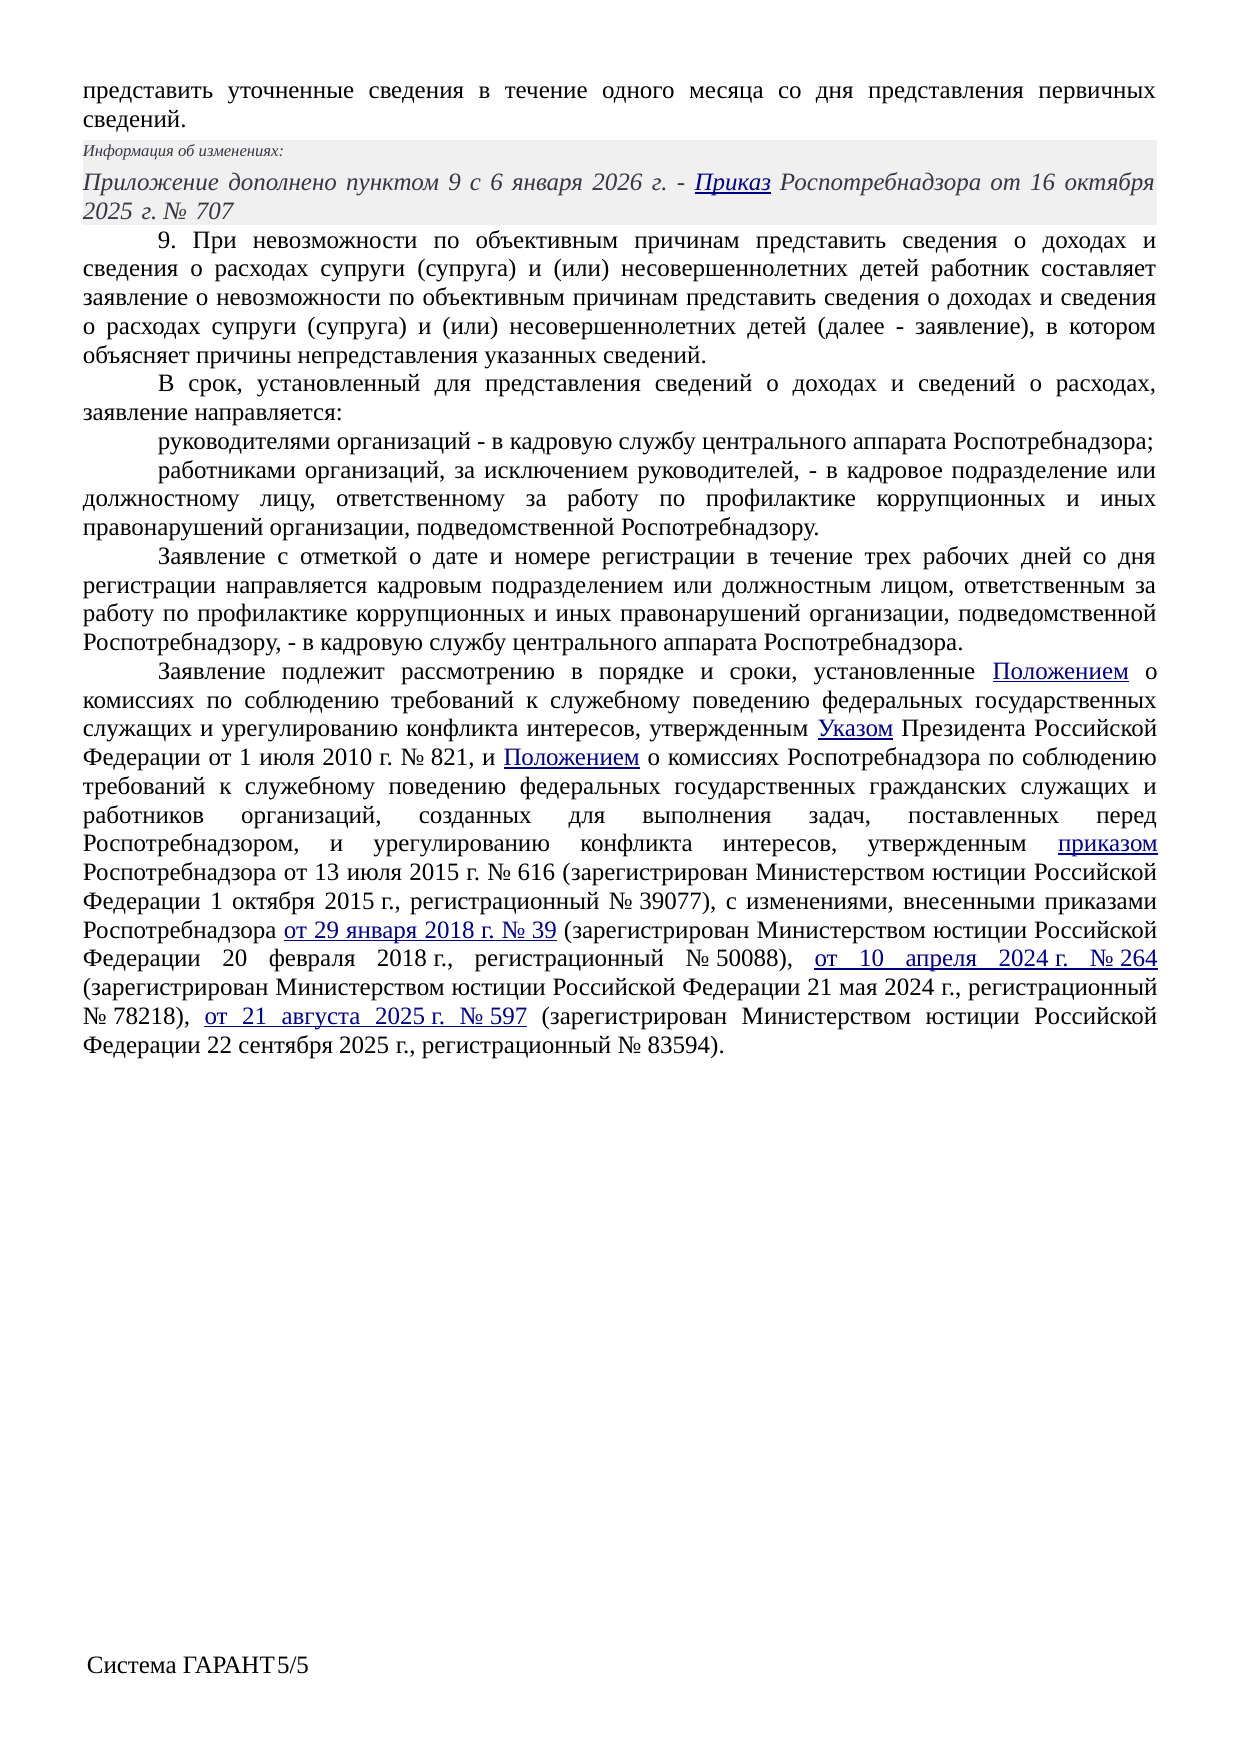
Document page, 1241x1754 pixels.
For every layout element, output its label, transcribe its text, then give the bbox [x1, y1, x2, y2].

text Информация об изменениях: [286, 140, 1157, 159]
text работниками организаций, за исключением руководителей, - в кадровое подразделение или должностному лицу, ответственному за работу по профилактике коррупционных и иных правонарушений организации, подведомственной Роспотребнадзору. [83, 455, 1157, 541]
text Заявление подлежит рассмотрению в порядке и сроки, установленные Положением о комиссиях по соблюдению требований к служебному поведению федеральных государственных служащих и урегулированию конфликта интересов, утвержденным Указом Президента Российской Федерации от 1 июля 2010 г. № 821, и Положением о комиссиях Роспотребнадзора по соблюдению требований к служебному поведению федеральных государственных гражданских служащих и работников организаций, созданных для выполнения задач, поставленных перед Роспотребнадзором, и урегулированию конфликта интересов, утвержденным приказом Роспотребнадзора от 13 июля 2015 г. № 616 (зарегистрирован Министерством юстиции Российской Федерации 1 октября 2015 г., регистрационный № 39077), с изменениями, внесенными приказами Роспотребнадзора от 29 января 2018 г. № 39 (зарегистрирован Министерством юстиции Российской Федерации 20 февраля 2018 г., регистрационный № 50088), от 10 апреля 2024 г. № 264 (зарегистрирован Министерством юстиции Российской Федерации 21 мая 2024 г., регистрационный № 78218), от 21 августа 2025 г. № 597 (зарегистрирован Министерством юстиции Российской Федерации 22 сентября 2025 г., регистрационный № 83594). [83, 656, 1157, 1058]
text руководителями организаций - в кадровую службу центрального аппарата Роспотребнадзора; [83, 426, 1157, 455]
text представить уточненные сведения в течение одного месяца со дня представления первичных сведений. [83, 75, 1157, 132]
text Заявление с отметкой о дате и номере регистрации в течение трех рабочих дней со дня регистрации направляется кадровым подразделением или должностным лицом, ответственным за работу по профилактике коррупционных и иных правонарушений организации, подведомственной Роспотребнадзору, - в кадровую службу центрального аппарата Роспотребнадзора. [83, 541, 1157, 656]
text В срок, установленный для представления сведений о доходах и сведений о расходах, заявление направляется: [83, 368, 1157, 426]
text Приложение дополнено пунктом 9 с 6 января 2026 г. - Приказ Роспотребнадзора от 16 октября 2025 г. № 707 [235, 196, 1157, 225]
text 9. При невозможности по объективным причинам представить сведения о доходах и сведения о расходах супруги (супруга) и (или) несовершеннолетних детей работник составляет заявление о невозможности по объективным причинам представить сведения о доходах и сведения о расходах супруги (супруга) и (или) несовершеннолетних детей (далее - заявление), в котором объясняет причины непредставления указанных сведений. [83, 225, 1157, 368]
